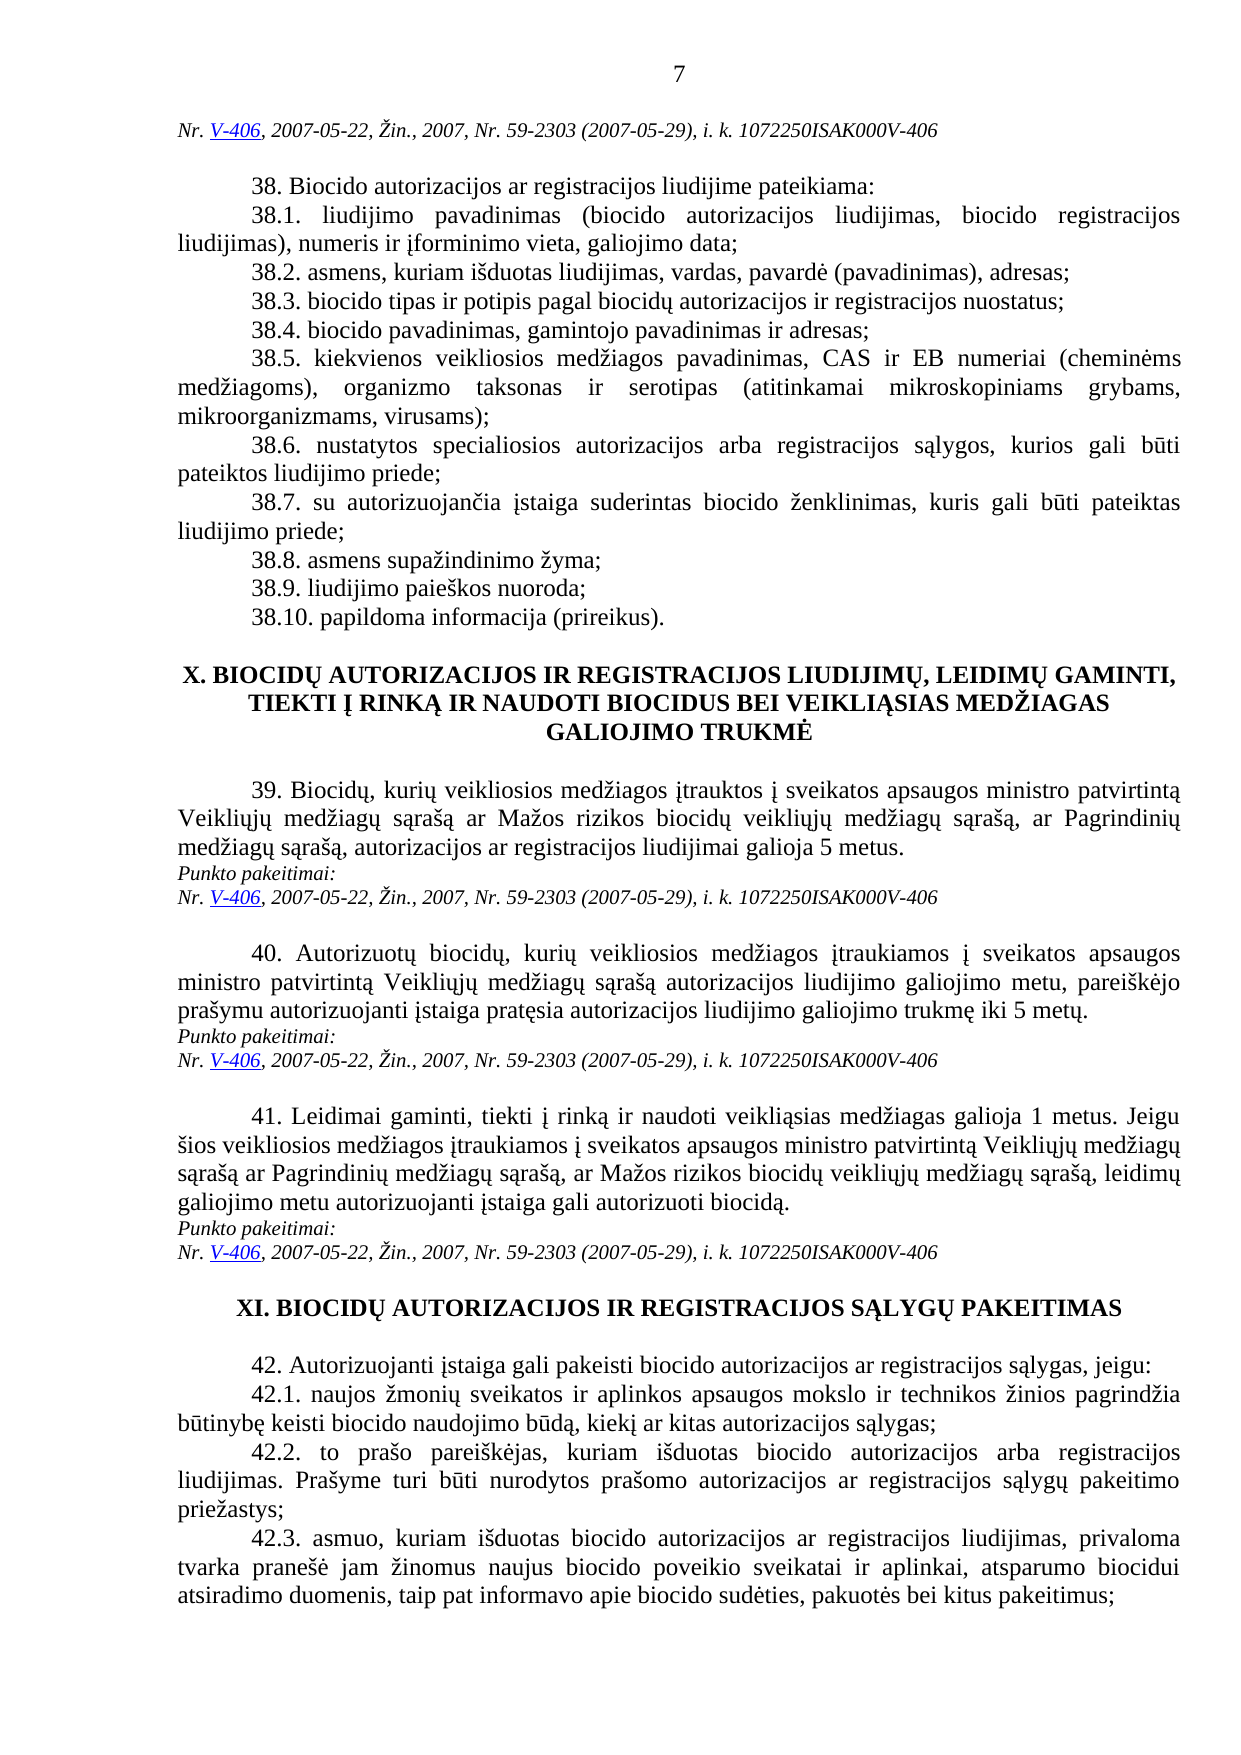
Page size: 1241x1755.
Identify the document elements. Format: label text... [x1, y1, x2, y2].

text 38.9. liudijimo paieškos nuoroda; [177, 573, 1181, 602]
text Punkto pakeitimai: [177, 1216, 1181, 1240]
text 42.3. asmuo, kuriam išduotas biocido autorizacijos ar registracijos liudijimas, privaloma tvarka pranešė jam žinomus naujus biocido poveikio sveikatai ir aplinkai, atsparumo biocidui atsiradimo duomenis, taip pat informavo apie biocido sudėties, pakuotės bei kitus pakeitimus; [177, 1523, 1181, 1609]
text 38. Biocido autorizacijos ar registracijos liudijime pateikiama: [177, 171, 1181, 200]
text Nr. V-406, 2007-05-22, Žin., 2007, Nr. 59-2303 (2007-05-29), i. k. 1072250ISAK000V-406 [177, 1240, 1181, 1264]
text 38.1. liudijimo pavadinimas (biocido autorizacijos liudijimas, biocido registracijos liudijimas), numeris ir įforminimo vieta, galiojimo data; [177, 200, 1181, 257]
text XI. Biocidų Autorizacijos ir registracijos sąlygų pakeitimas [177, 1293, 1181, 1322]
text Nr. V-406, 2007-05-22, Žin., 2007, Nr. 59-2303 (2007-05-29), i. k. 1072250ISAK000V-406 [177, 118, 1181, 142]
text 42. Autorizuojanti įstaiga gali pakeisti biocido autorizacijos ar registracijos sąlygas, jeigu: [177, 1350, 1181, 1379]
text X. Biocidų Autorizacijos ir registracijos liudijimų, leiDimų gaminti, tiekti į rinką ir naudoti BiocidUS BEI veikliąsias medžiagas galiojimo trukmė [177, 660, 1181, 746]
text 38.10. papildoma informacija (prireikus). [177, 602, 1181, 631]
text 38.7. su autorizuojančia įstaiga suderintas biocido ženklinimas, kuris gali būti pateiktas liudijimo priede; [177, 487, 1181, 545]
text 42.1. naujos žmonių sveikatos ir aplinkos apsaugos mokslo ir technikos žinios pagrindžia būtinybę keisti biocido naudojimo būdą, kiekį ar kitas autorizacijos sąlygas; [177, 1379, 1181, 1437]
text 38.6. nustatytos specialiosios autorizacijos arba registracijos sąlygos, kurios gali būti pateiktos liudijimo priede; [177, 430, 1181, 487]
text 41. Leidimai gaminti, tiekti į rinką ir naudoti veikliąsias medžiagas galioja 1 metus. Jeigu šios veikliosios medžiagos įtraukiamos į sveikatos apsaugos ministro patvirtintą Veikliųjų medžiagų sąrašą ar Pagrindinių medžiagų sąrašą, ar Mažos rizikos biocidų veikliųjų medžiagų sąrašą, leidimų galiojimo metu autorizuojanti įstaiga gali autorizuoti biocidą. [177, 1101, 1181, 1216]
text Nr. V-406, 2007-05-22, Žin., 2007, Nr. 59-2303 (2007-05-29), i. k. 1072250ISAK000V-406 [177, 1048, 1181, 1072]
text Nr. V-406, 2007-05-22, Žin., 2007, Nr. 59-2303 (2007-05-29), i. k. 1072250ISAK000V-406 [177, 885, 1181, 909]
text 38.3. biocido tipas ir potipis pagal biocidų autorizacijos ir registracijos nuostatus; [177, 286, 1181, 315]
text 38.4. biocido pavadinimas, gamintojo pavadinimas ir adresas; [177, 315, 1181, 343]
text 40. Autorizuotų biocidų, kurių veikliosios medžiagos įtraukiamos į sveikatos apsaugos ministro patvirtintą Veikliųjų medžiagų sąrašą autorizacijos liudijimo galiojimo metu, pareiškėjo prašymu autorizuojanti įstaiga pratęsia autorizacijos liudijimo galiojimo trukmę iki 5 metų. [177, 938, 1181, 1024]
text 39. Biocidų, kurių veikliosios medžiagos įtrauktos į sveikatos apsaugos ministro patvirtintą Veikliųjų medžiagų sąrašą ar Mažos rizikos biocidų veikliųjų medžiagų sąrašą, ar Pagrindinių medžiagų sąrašą, autorizacijos ar registracijos liudijimai galioja 5 metus. [177, 775, 1181, 861]
text 38.2. asmens, kuriam išduotas liudijimas, vardas, pavardė (pavadinimas), adresas; [177, 257, 1181, 286]
text Punkto pakeitimai: [177, 1024, 1181, 1048]
text 38.8. asmens supažindinimo žyma; [177, 545, 1181, 573]
text 38.5. kiekvienos veikliosios medžiagos pavadinimas, cas ir eb numeriai (cheminėms medžiagoms), organizmo taksonas ir serotipas (atitinkamai mikroskopiniams grybams, mikroorganizmams, virusams); [177, 343, 1181, 430]
text 42.2. to prašo pareiškėjas, kuriam išduotas biocido autorizacijos arba registracijos liudijimas. Prašyme turi būti nurodytos prašomo autorizacijos ar registracijos sąlygų pakeitimo priežastys; [177, 1437, 1181, 1523]
text Punkto pakeitimai: [177, 861, 1181, 885]
